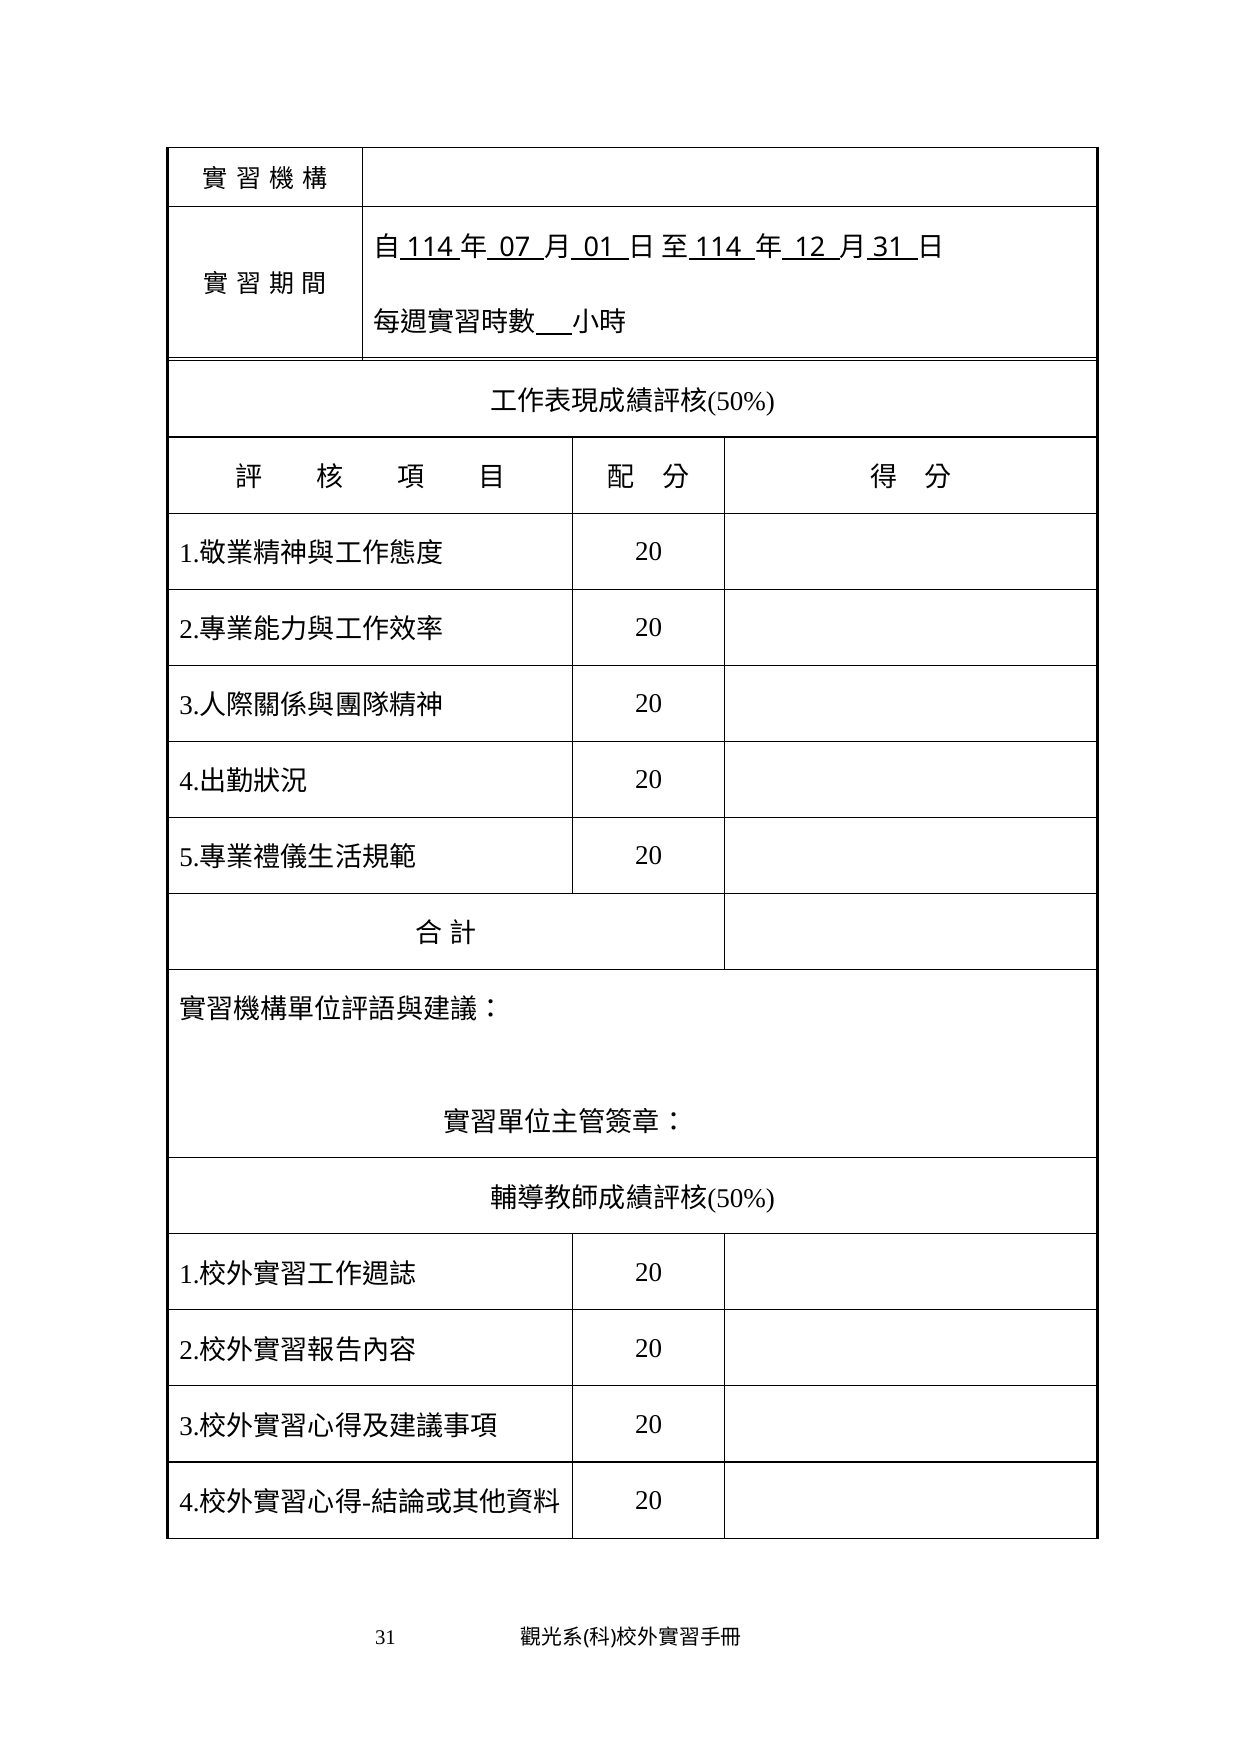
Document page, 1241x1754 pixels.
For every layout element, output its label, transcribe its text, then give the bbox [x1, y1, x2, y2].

table_cell [725, 514, 1096, 588]
table_cell 2.專業能力與工作效率 [169, 590, 572, 664]
table_cell [725, 894, 1096, 969]
table_cell [725, 818, 1096, 893]
table_cell [725, 1386, 1096, 1461]
table_cell 實習機構 [169, 148, 362, 206]
table_cell 工作表現成績評核(50%) [169, 361, 1096, 436]
table_cell [725, 1310, 1096, 1385]
table_cell 20 [573, 1386, 724, 1461]
table_cell 4.出勤狀況 [169, 742, 572, 817]
table_cell 3.人際關係與團隊精神 [169, 666, 572, 741]
table_cell 評 核 項 目 [169, 438, 572, 512]
table_cell 輔導教師成績評核(50%) [169, 1158, 1096, 1233]
table_cell 3.校外實習心得及建議事項 [169, 1386, 572, 1461]
table_cell [725, 590, 1096, 664]
table_cell [725, 742, 1096, 817]
table_cell 20 [573, 514, 724, 588]
table_cell [725, 1463, 1096, 1537]
table_cell 1.敬業精神與工作態度 [169, 514, 572, 588]
table_cell 2.校外實習報告內容 [169, 1310, 572, 1385]
table_cell [363, 148, 1096, 206]
table_cell 得 分 [725, 438, 1096, 512]
table_cell 1.校外實習工作週誌 [169, 1234, 572, 1309]
table_cell 配 分 [573, 438, 724, 512]
table_cell 20 [573, 742, 724, 817]
table_cell 合 計 [169, 894, 724, 969]
table_cell 4.校外實習心得-結論或其他資料 [169, 1463, 572, 1537]
table_cell 20 [573, 1310, 724, 1385]
table_cell 自 114 年 07 月 01 日 至 114 年 12 月 31 日 每週實習時數 小時 [363, 207, 1096, 357]
table_cell 20 [573, 590, 724, 664]
table_cell 20 [573, 1234, 724, 1309]
table_cell 20 [573, 818, 724, 893]
table_cell [725, 1234, 1096, 1309]
table_cell [725, 666, 1096, 741]
table_cell 5.專業禮儀生活規範 [169, 818, 572, 893]
table_cell 20 [573, 1463, 724, 1537]
table_cell 20 [573, 666, 724, 741]
table_cell 實習期間 [169, 207, 362, 357]
table_cell 實習機構單位評語與建議： 實習單位主管簽章： [169, 970, 1096, 1157]
